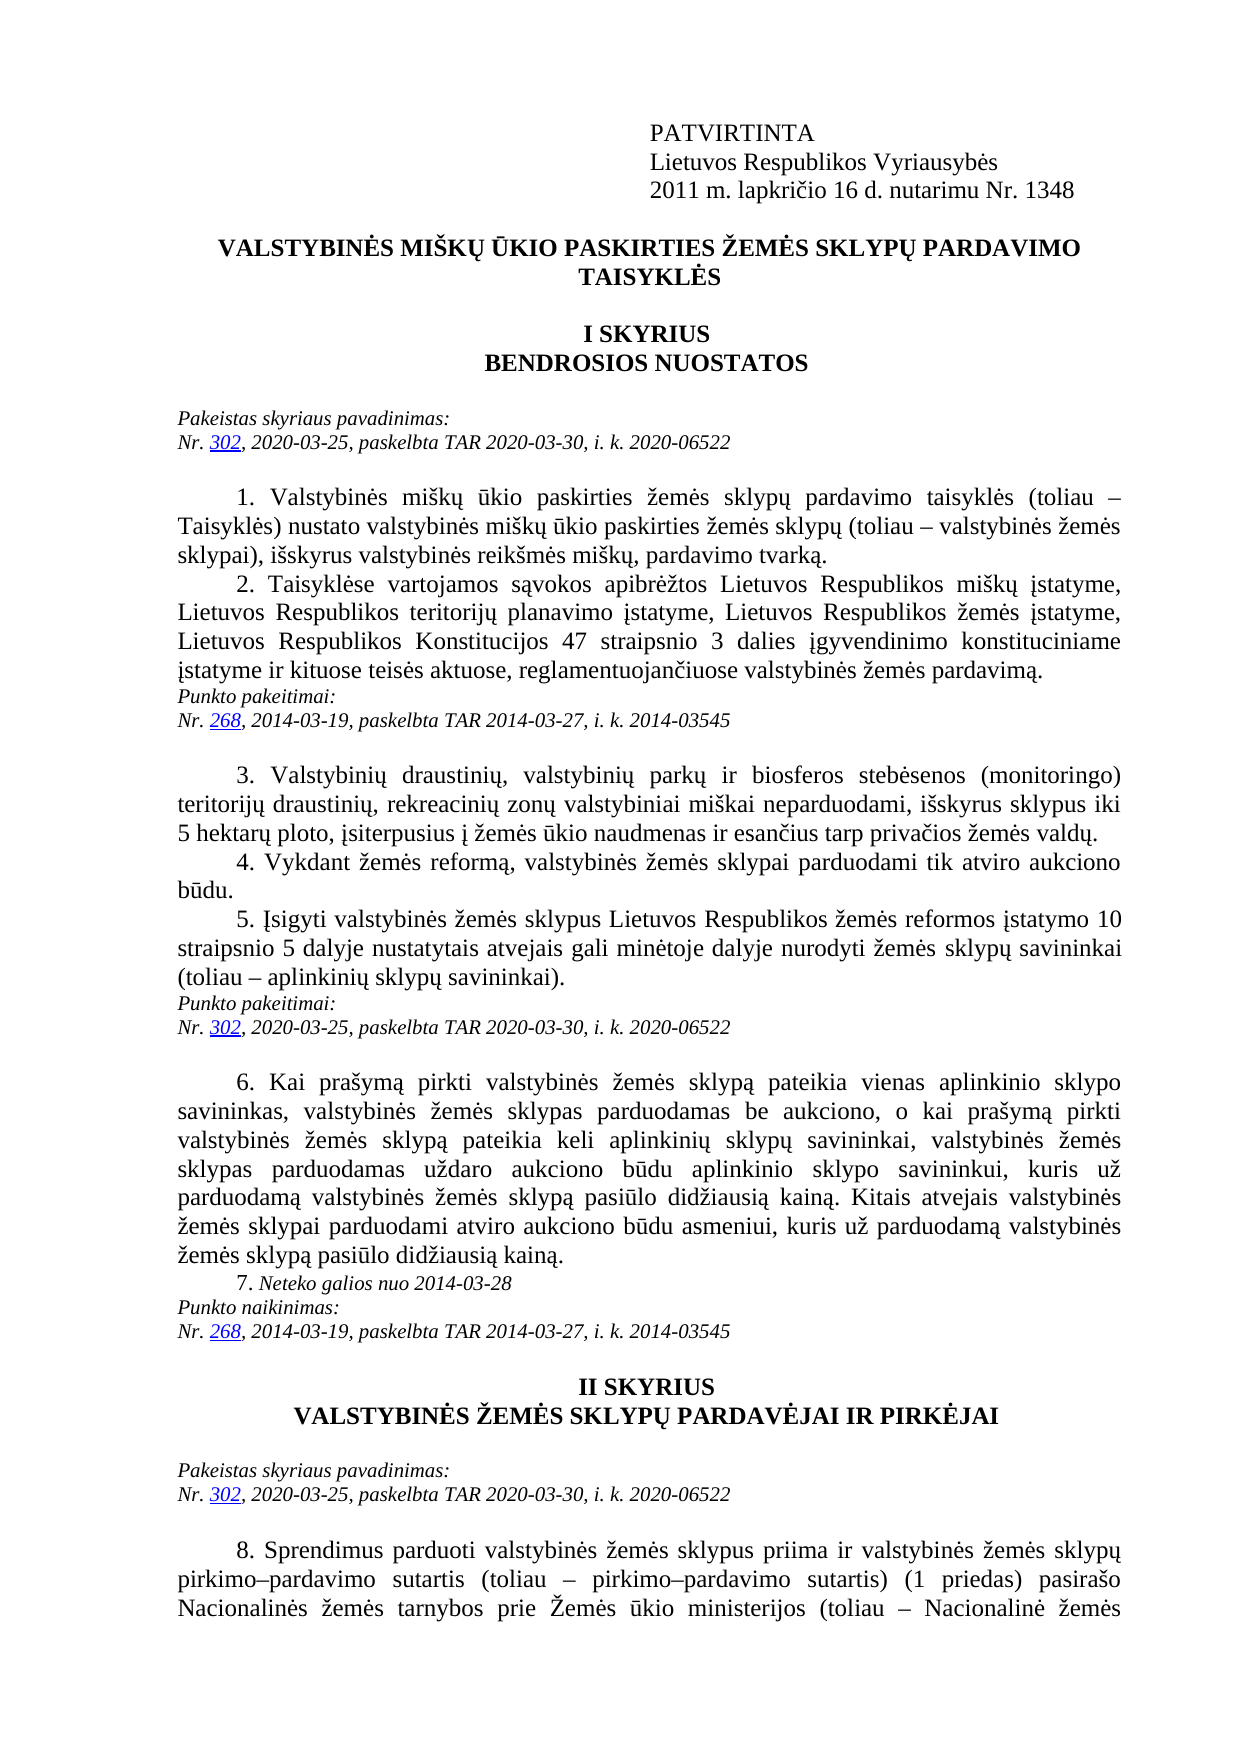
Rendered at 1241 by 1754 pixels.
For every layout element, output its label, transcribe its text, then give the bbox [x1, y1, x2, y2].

text 2. Taisyklėse vartojamos sąvokos apibrėžtos Lietuvos Respublikos miškų įstatyme, Lietuvos Respublikos teritorijų planavimo įstatyme, Lietuvos Respublikos žemės įstatyme, Lietuvos Respublikos Konstitucijos 47 straipsnio 3 dalies įgyvendinimo konstituciniame įstatyme ir kituose teisės aktuose, reglamentuojančiuose valstybinės žemės pardavimą. [177, 569, 1122, 684]
text II SKYRIUS VALSTYBINĖS ŽEMĖS SKLYPŲ PARDAVĖJAI IR PIRKĖJAI [177, 1372, 1122, 1429]
text I SKYRIUS BENDROSIOS NUOSTATOS [177, 319, 1122, 377]
text 6. Kai prašymą pirkti valstybinės žemės sklypą pateikia vienas aplinkinio sklypo savininkas, valstybinės žemės sklypas parduodamas be aukciono, o kai prašymą pirkti valstybinės žemės sklypą pateikia keli aplinkinių sklypų savininkai, valstybinės žemės sklypas parduodamas uždaro aukciono būdu aplinkinio sklypo savininkui, kuris už parduodamą valstybinės žemės sklypą pasiūlo didžiausią kainą. Kitais atvejais valstybinės žemės sklypai parduodami atviro aukciono būdu asmeniui, kuris už parduodamą valstybinės žemės sklypą pasiūlo didžiausią kainą. [177, 1067, 1122, 1269]
text Nr. 302, 2020-03-25, paskelbta TAR 2020-03-30, i. k. 2020-06522 [177, 1482, 1122, 1506]
text Nr. 302, 2020-03-25, paskelbta TAR 2020-03-30, i. k. 2020-06522 [177, 430, 1122, 454]
text VALSTYBINĖS MIŠKŲ ŪKIO PASKIRTIES ŽEMĖS SKLYPŲ PARDAVIMO TAISYKLĖS [177, 233, 1122, 291]
text 1. Valstybinės miškų ūkio paskirties žemės sklypų pardavimo taisyklės (toliau – Taisyklės) nustato valstybinės miškų ūkio paskirties žemės sklypų (toliau – valstybinės žemės sklypai), išskyrus valstybinės reikšmės miškų, pardavimo tvarką. [177, 482, 1122, 569]
text Punkto naikinimas: [177, 1295, 1122, 1319]
text Punkto pakeitimai: [177, 684, 1122, 708]
text Pakeistas skyriaus pavadinimas: [177, 1458, 1122, 1482]
text Nr. 302, 2020-03-25, paskelbta TAR 2020-03-30, i. k. 2020-06522 [177, 1015, 1122, 1039]
text 4. Vykdant žemės reformą, valstybinės žemės sklypai parduodami tik atviro aukciono būdu. [177, 847, 1122, 904]
text 7. Neteko galios nuo 2014-03-28 [177, 1269, 1122, 1295]
text 2011 m. lapkričio 16 d. nutarimu Nr. 1348 [649, 176, 1122, 204]
text Nr. 268, 2014-03-19, paskelbta TAR 2014-03-27, i. k. 2014-03545 [177, 1319, 1122, 1343]
text Pakeistas skyriaus pavadinimas: [177, 406, 1122, 430]
text PATVIRTINTA [649, 118, 1122, 147]
text Punkto pakeitimai: [177, 991, 1122, 1015]
text Nr. 268, 2014-03-19, paskelbta TAR 2014-03-27, i. k. 2014-03545 [177, 708, 1122, 732]
text Lietuvos Respublikos Vyriausybės [649, 147, 1122, 176]
text 3. Valstybinių draustinių, valstybinių parkų ir biosferos stebėsenos (monitoringo) teritorijų draustinių, rekreacinių zonų valstybiniai miškai neparduodami, išskyrus sklypus iki 5 hektarų ploto, įsiterpusius į žemės ūkio naudmenas ir esančius tarp privačios žemės valdų. [177, 761, 1122, 847]
text 8. Sprendimus parduoti valstybinės žemės sklypus priima ir valstybinės žemės sklypų pirkimo–pardavimo sutartis (toliau – pirkimo–pardavimo sutartis) (1 priedas) pasirašo Nacionalinės žemės tarnybos prie Žemės ūkio ministerijos (toliau – Nacionalinė žemės [177, 1535, 1122, 1621]
text 5. Įsigyti valstybinės žemės sklypus Lietuvos Respublikos žemės reformos įstatymo 10 straipsnio 5 dalyje nustatytais atvejais gali minėtoje dalyje nurodyti žemės sklypų savininkai (toliau – aplinkinių sklypų savininkai). [177, 904, 1122, 991]
